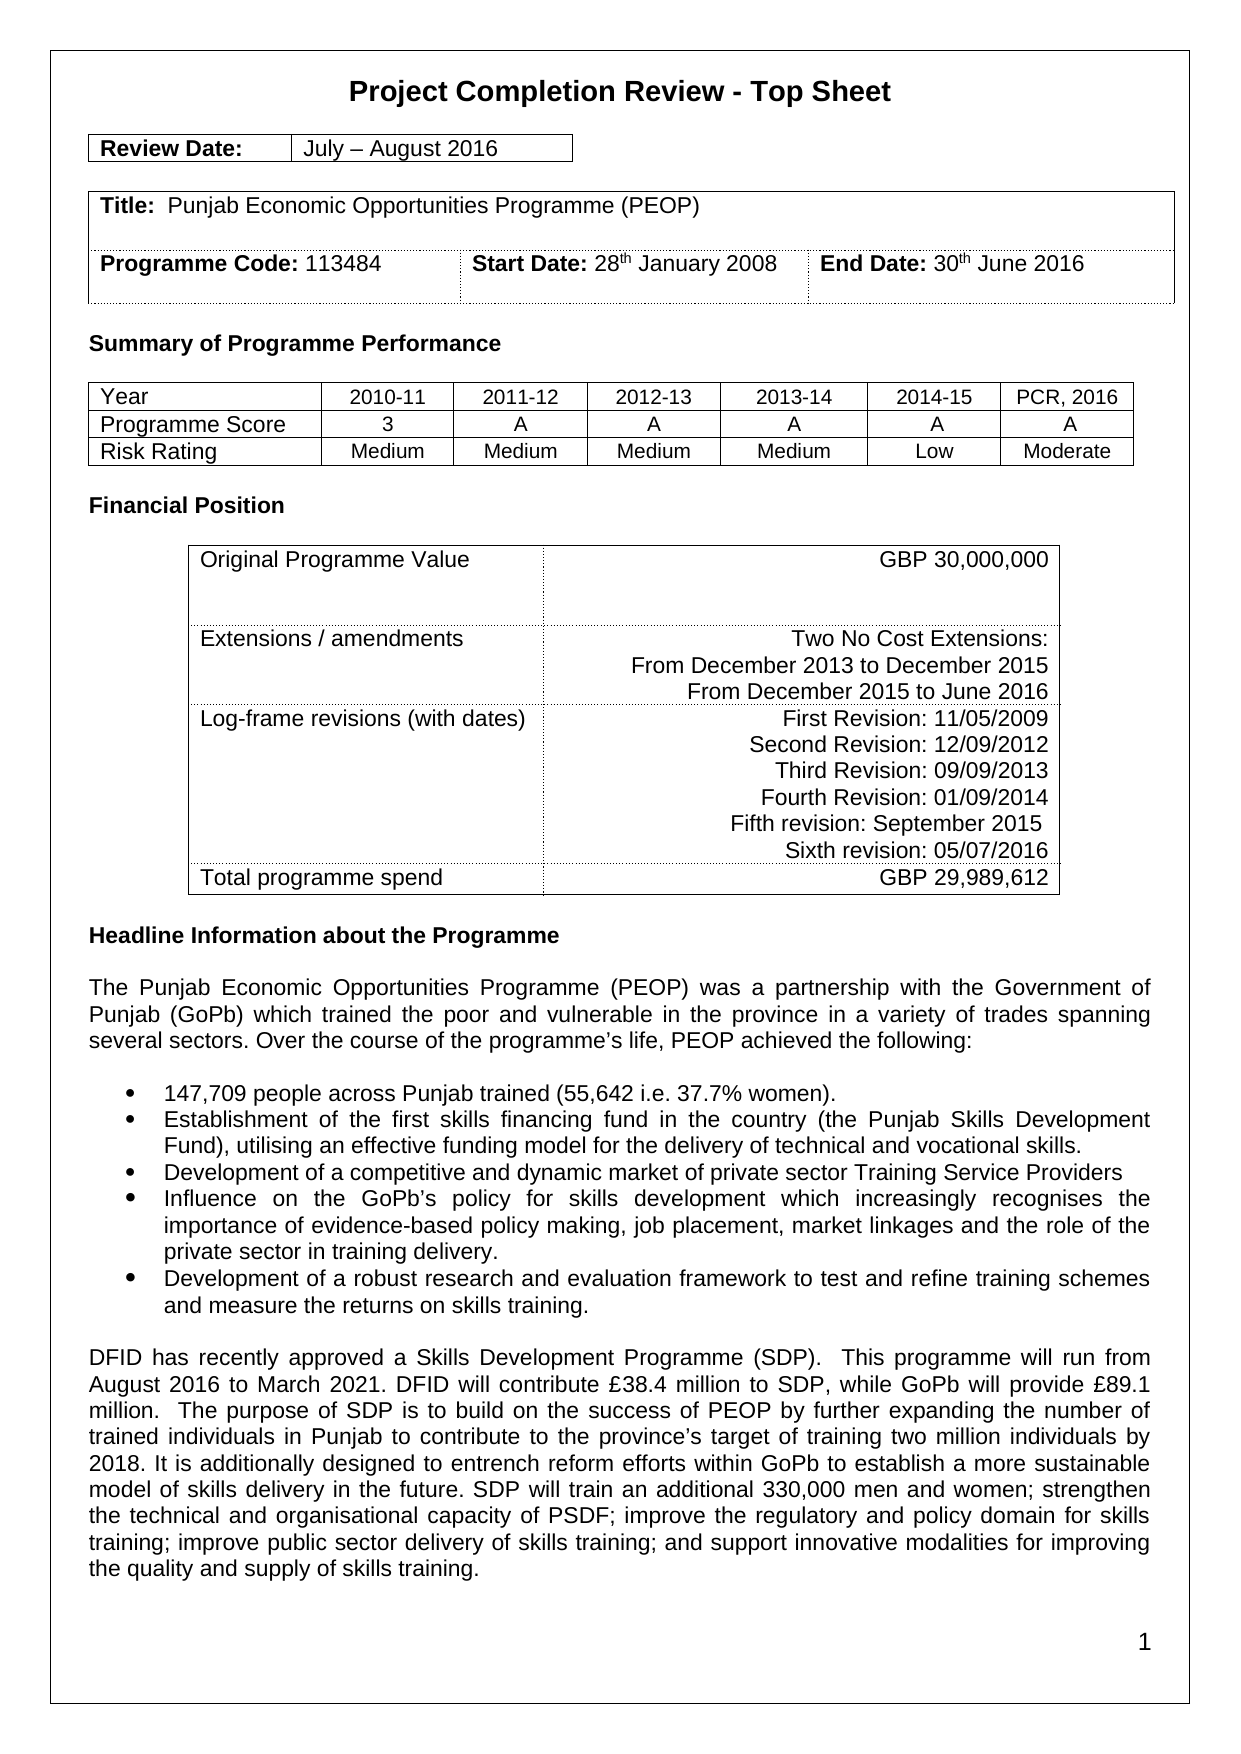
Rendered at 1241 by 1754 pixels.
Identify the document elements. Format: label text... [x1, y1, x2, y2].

table_cell First Revision: 11/05/2009 Second Revision: 12/09/2012 Third Revision: 09/09/2013 Fourth Revision: 01/09/2014 Fifth revision: September 2015 Sixth revision: 05/07/2016 [543, 704, 1059, 863]
table_header 2010-11 [322, 383, 453, 410]
table_header July – August 2016 [292, 135, 572, 161]
text Project Completion Review - Top Sheet [89, 74, 1152, 107]
table_cell A [1001, 411, 1133, 437]
table_header Review Date: [89, 135, 291, 161]
list Establishment of the first skills financing fund in the country (the Punjab Skills Development Fund), utilising an effective funding model for the delivery of technical and vocational skills. [126, 1106, 1152, 1159]
list Influence on the GoPb’s policy for skills development which increasingly recognises the importance of evidence-based policy making, job placement, market linkages and the role of the private sector in training delivery. [126, 1185, 1152, 1265]
text Headline Information about the Programme [89, 922, 1152, 948]
table_cell Log-frame revisions (with dates) [189, 704, 543, 863]
table_cell Total programme spend [189, 863, 543, 894]
table_cell A [588, 411, 720, 437]
table_cell Medium [588, 438, 720, 464]
text The Punjab Economic Opportunities Programme (PEOP) was a partnership with the Government of Punjab (GoPb) which trained the poor and vulnerable in the province in a variety of trades spanning several sectors. Over the course of the programme’s life, PEOP achieved the following: [89, 974, 1152, 1053]
table_cell A [868, 411, 1000, 437]
table_cell Medium [721, 438, 867, 464]
table_cell Medium [322, 438, 453, 464]
table_cell A [721, 411, 867, 437]
table_cell Low [868, 438, 1000, 464]
table_header 2013-14 [721, 383, 867, 410]
table_cell Programme Score [89, 411, 321, 437]
list 147,709 people across Punjab trained (55,642 i.e. 37.7% women). [126, 1080, 1152, 1106]
table_header 2014-15 [868, 383, 1000, 410]
table_cell Two No Cost Extensions: From December 2013 to December 2015 From December 2015 to June 2016 [543, 625, 1059, 704]
table_cell 3 [322, 411, 453, 437]
table_cell A [454, 411, 587, 437]
list Development of a robust research and evaluation framework to test and refine training schemes and measure the returns on skills training. [126, 1265, 1152, 1318]
table_cell Extensions / amendments [189, 625, 543, 704]
text DFID has recently approved a Skills Development Programme (SDP). This programme will run from August 2016 to March 2021. DFID will contribute £38.4 million to SDP, while GoPb will provide £89.1 million. The purpose of SDP is to build on the success of PEOP by further expanding the number of trained individuals in Punjab to contribute to the province’s target of training two million individuals by 2018. It is additionally designed to entrench reform efforts within GoPb to establish a more sustainable model of skills delivery in the future. SDP will train an additional 330,000 men and women; strengthen the technical and organisational capacity of PSDF; improve the regulatory and policy domain for skills training; improve public sector delivery of skills training; and support innovative modalities for improving the quality and supply of skills training. [89, 1344, 1152, 1581]
table_cell Programme Code: 113484 [89, 250, 461, 303]
table_header Original Programme Value [189, 546, 543, 625]
table_cell End Date: 30th June 2016 [809, 250, 1174, 303]
table_cell Medium [454, 438, 587, 464]
table_cell Start Date: 28th January 2008 [461, 250, 809, 303]
table_header Title: Punjab Economic Opportunities Programme (PEOP) [89, 192, 1174, 249]
table_header 2012-13 [588, 383, 720, 410]
table_cell GBP 29,989,612 [543, 863, 1059, 894]
table_header GBP 30,000,000 [543, 546, 1059, 625]
table_cell Risk Rating [89, 438, 321, 464]
text Financial Position [89, 492, 1152, 518]
table_header PCR, 2016 [1001, 383, 1133, 410]
text Summary of Programme Performance [89, 329, 1152, 356]
table_cell Moderate [1001, 438, 1133, 464]
list Development of a competitive and dynamic market of private sector Training Service Providers [126, 1159, 1152, 1185]
table_header 2011-12 [454, 383, 587, 410]
table_header Year [89, 383, 321, 410]
